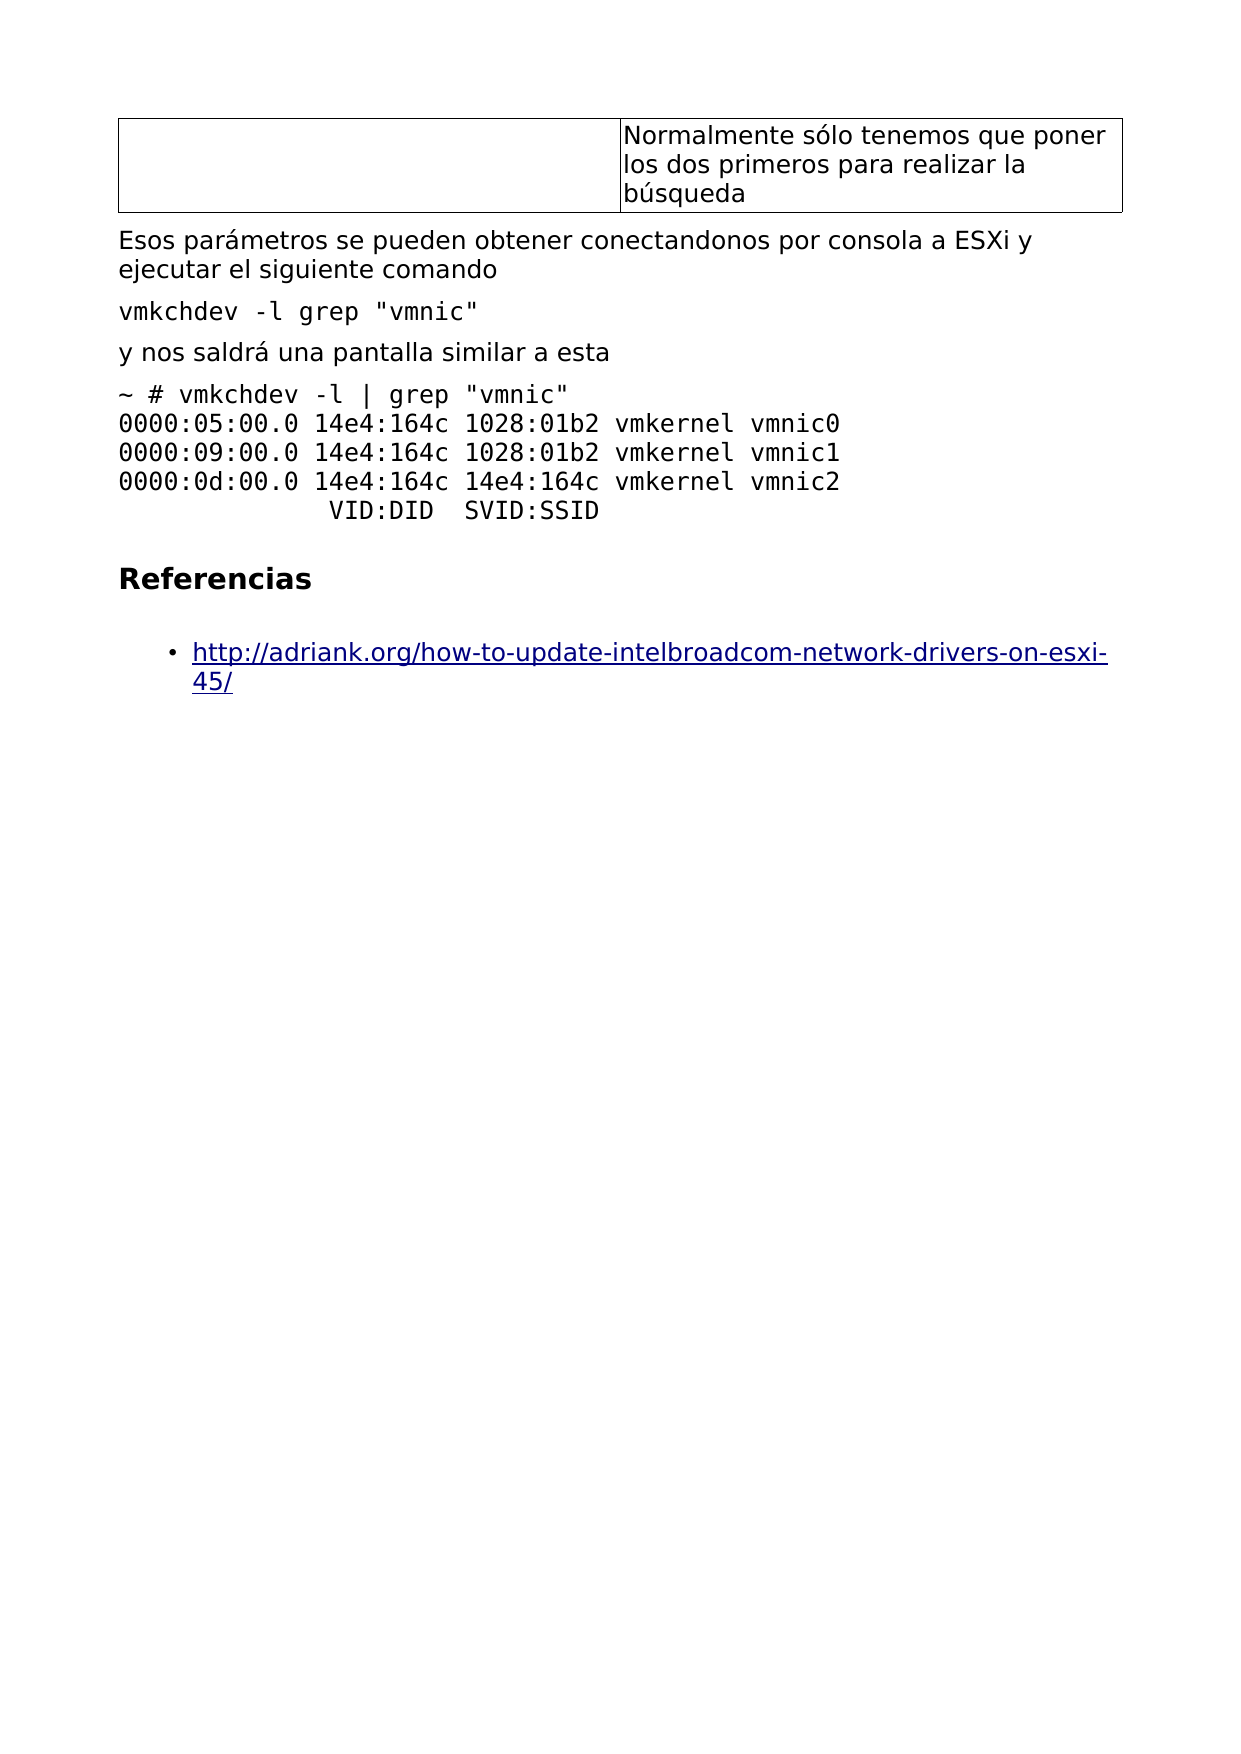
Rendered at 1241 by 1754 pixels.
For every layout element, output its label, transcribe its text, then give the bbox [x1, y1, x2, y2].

text vmkchdev -l grep "vmnic" [118, 297, 1122, 326]
text ~ # vmkchdev -l | grep "vmnic" 0000:05:00.0 14e4:164c 1028:01b2 vmkernel vmnic0 0000:09:00.0 14e4:164c 1028:01b2 vmkernel vmnic1 0000:0d:00.0 14e4:164c 14e4:164c vmkernel vmnic2 VID:DID SVID:SSID [118, 380, 1122, 526]
text Esos parámetros se pueden obtener conectandonos por consola a ESXi y ejecutar el siguiente comando [118, 226, 1122, 285]
table_header Normalmente sólo tenemos que poner los dos primeros para realizar la búsqueda [621, 119, 1122, 212]
list http://adriank.org/how-to-update-intelbroadcom-network-drivers-on-esxi-45/ [177, 638, 1122, 697]
table_header [119, 119, 620, 212]
text y nos saldrá una pantalla similar a esta [118, 338, 1122, 367]
subtitle Referencias [118, 562, 1122, 596]
